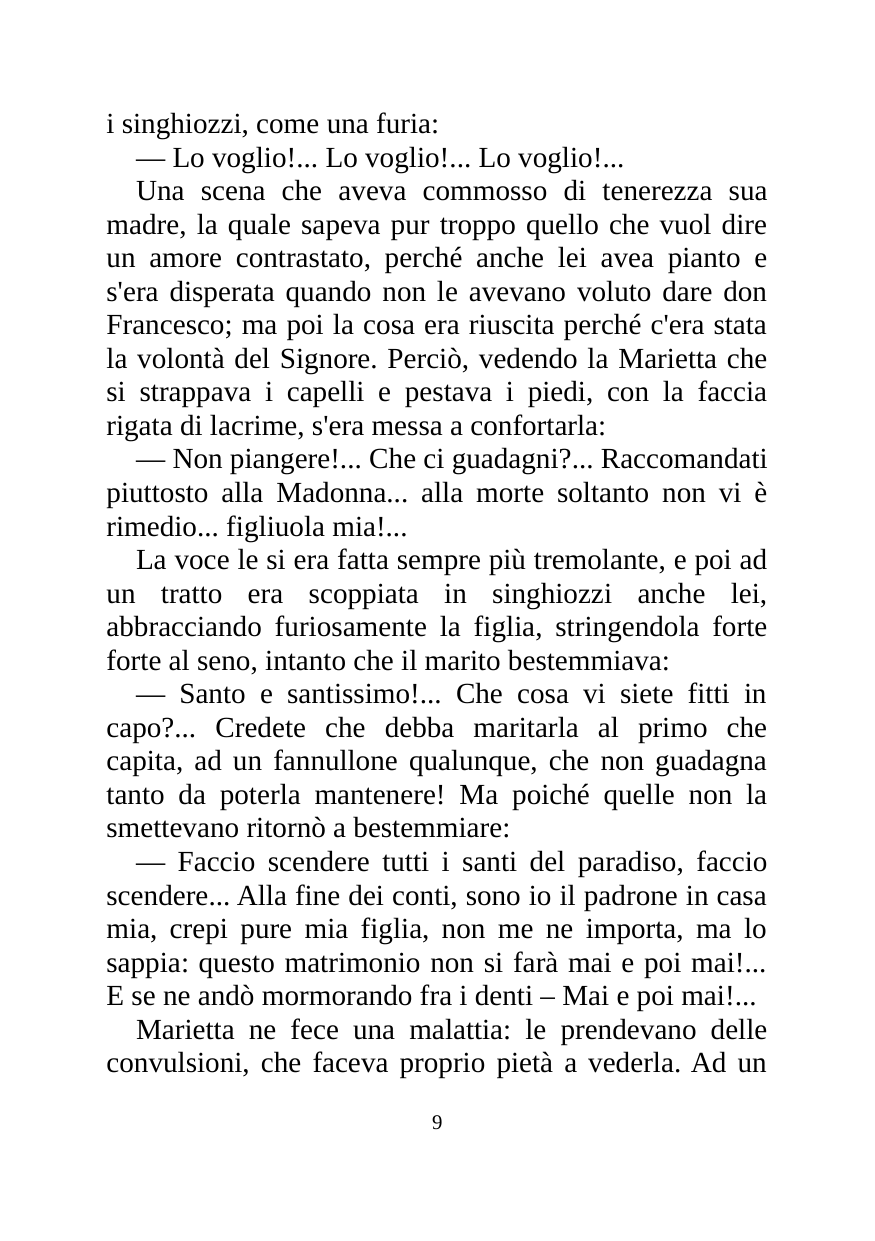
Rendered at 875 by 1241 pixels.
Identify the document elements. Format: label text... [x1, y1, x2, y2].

text Marietta ne fece una malattia: le prendevano delle convulsioni, che faceva proprio pietà a vederla. Ad un [106, 1012, 768, 1079]
text La voce le si era fatta sempre più tremolante, e poi ad un tratto era scoppiata in singhiozzi anche lei, abbracciando furiosamente la figlia, stringendola forte forte al seno, intanto che il marito bestemmiava: [106, 542, 768, 676]
text — Faccio scendere tutti i santi del paradiso, faccio scendere... Alla fine dei conti, sono io il padrone in casa mia, crepi pure mia figlia, non me ne importa, ma lo sappia: questo matrimonio non si farà mai e poi mai!... E se ne andò mormorando fra i denti – Mai e poi mai!... [106, 844, 768, 1012]
text — Santo e santissimo!... Che cosa vi siete fitti in capo?... Credete che debba maritarla al primo che capita, ad un fannullone qualunque, che non guadagna tanto da poterla mantenere! Ma poiché quelle non la smettevano ritornò a bestemmiare: [106, 676, 768, 844]
text Una scena che aveva commosso di tenerezza sua madre, la quale sapeva pur troppo quello che vuol dire un amore contrastato, perché anche lei avea pianto e s'era disperata quando non le avevano voluto dare don Francesco; ma poi la cosa era riuscita perché c'era stata la volontà del Signore. Perciò, vedendo la Marietta che si strappava i capelli e pestava i piedi, con la faccia rigata di lacrime, s'era messa a confortarla: [106, 173, 768, 442]
text i singhiozzi, come una furia: [106, 106, 768, 140]
text — Lo voglio!... Lo voglio!... Lo voglio!... [106, 140, 768, 173]
text — Non piangere!... Che ci guadagni?... Raccomandati piuttosto alla Madonna... alla morte soltanto non vi è rimedio... figliuola mia!... [106, 442, 768, 542]
